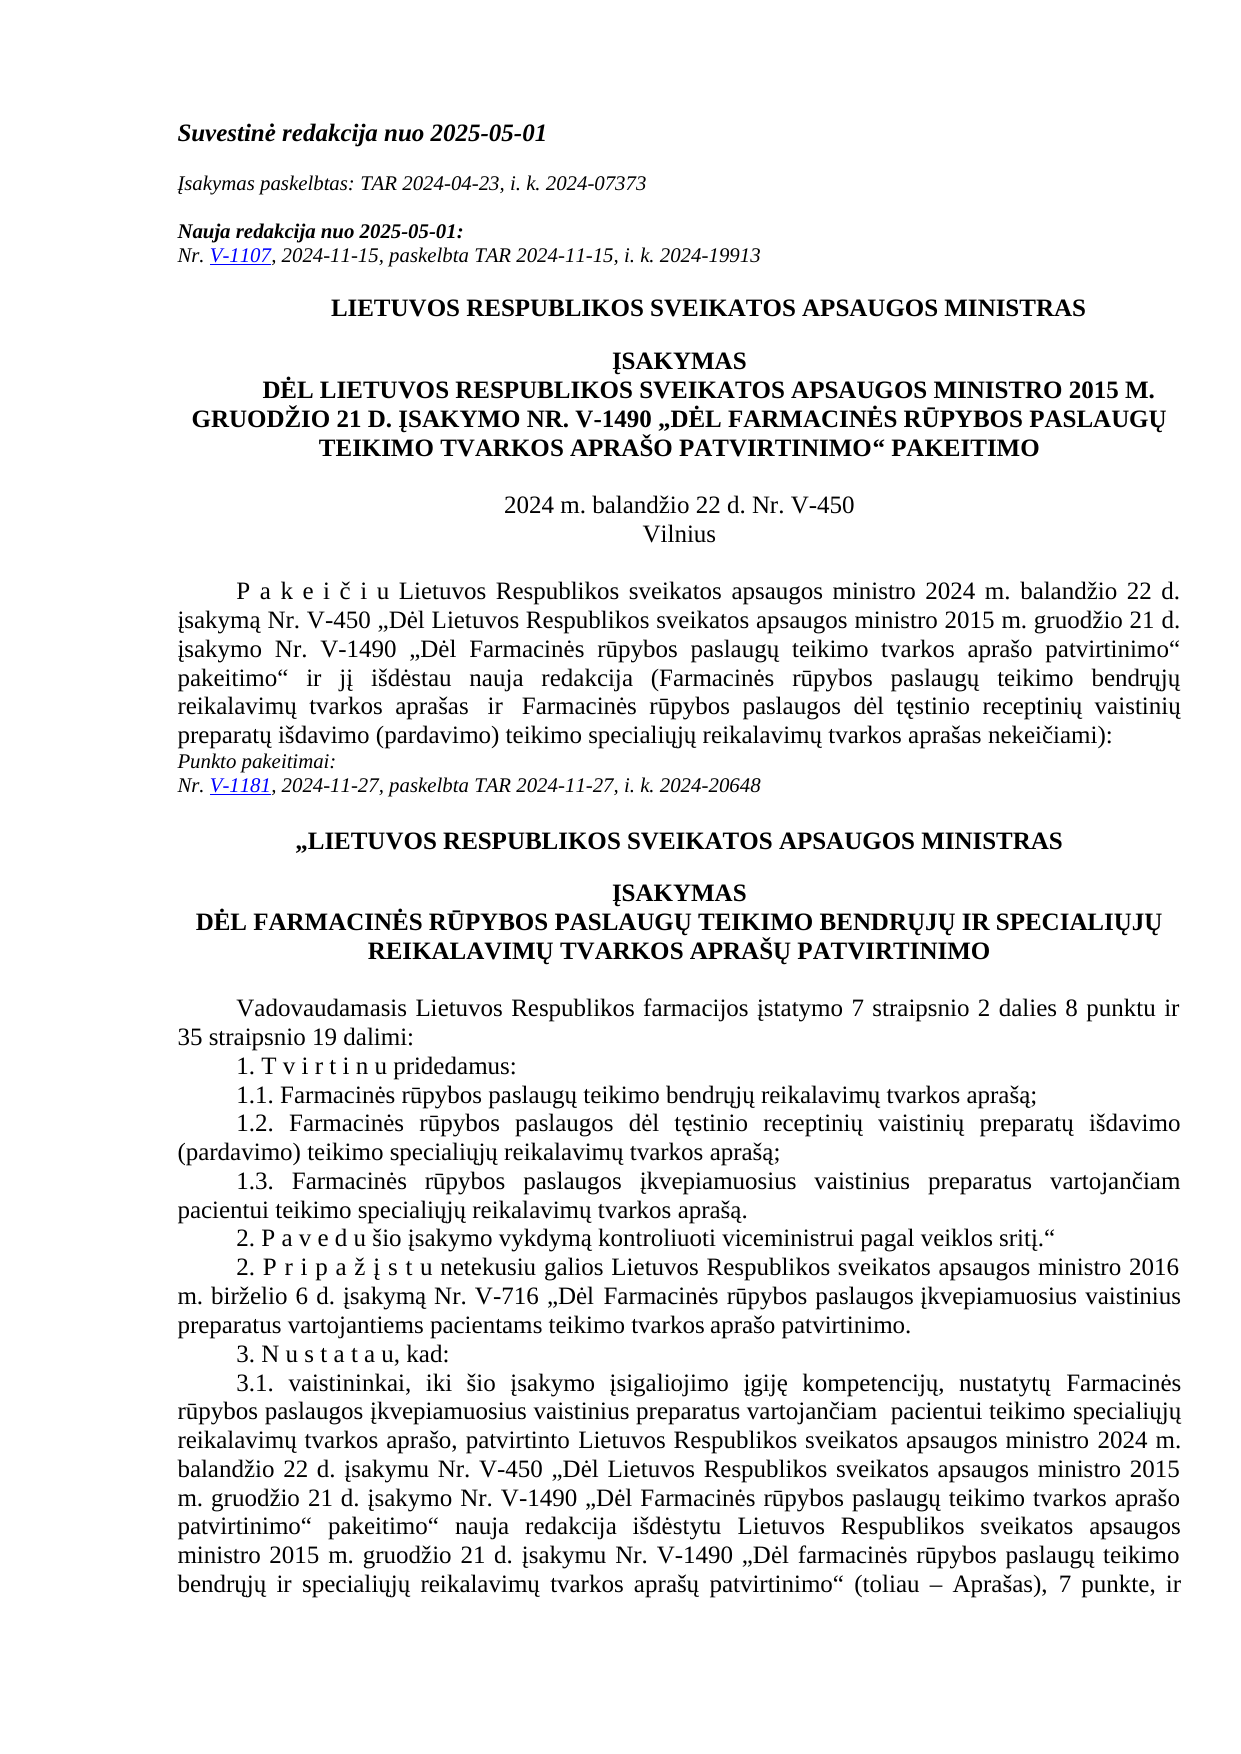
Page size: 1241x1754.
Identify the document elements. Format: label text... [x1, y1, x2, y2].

text P a k e i č i u Lietuvos Respublikos sveikatos apsaugos ministro 2024 m. balandžio 22 d. įsakymą Nr. V-450 „Dėl Lietuvos Respublikos sveikatos apsaugos ministro 2015 m. gruodžio 21 d. įsakymo Nr. V-1490 „Dėl Farmacinės rūpybos paslaugų teikimo tvarkos aprašo patvirtinimo“ pakeitimo“ ir jį išdėstau nauja redakcija (Farmacinės rūpybos paslaugų teikimo bendrųjų reikalavimų tvarkos aprašas ir Farmacinės rūpybos paslaugos dėl tęstinio receptinių vaistinių preparatų išdavimo (pardavimo) teikimo specialiųjų reikalavimų tvarkos aprašas nekeičiami): [177, 576, 1181, 749]
text DĖL LIETUVOS RESPUBLIKOS SVEIKATOS APSAUGOS MINISTRO 2015 M. GRUODŽIO 21 D. ĮSAKYMO NR. V-1490 „DĖL FARMACINĖS RŪPYBOS PASLAUGŲ TEIKIMO TVARKOS APRAŠO PATVIRTINIMO“ PAKEITIMO [177, 375, 1181, 461]
text Nauja redakcija nuo 2025-05-01: [177, 219, 1181, 243]
text 2024 m. balandžio 22 d. Nr. V-450 Vilnius [177, 490, 1181, 548]
text „LIETUVOS RESPUBLIKOS SVEIKATOS APSAUGOS MINISTRAS [177, 826, 1181, 854]
text ĮSAKYMAS [177, 346, 1181, 375]
text DĖL FARMACINĖS RŪPYBOS PASLAUGŲ TEIKIMO BENDRŲJŲ ir specialiųjų REIKALAVIMŲ TVARKOS APRAŠŲ PATVIRTINIMO [177, 907, 1181, 965]
text Nr. V-1181, 2024-11-27, paskelbta TAR 2024-11-27, i. k. 2024-20648 [177, 773, 1181, 797]
text 1.2. Farmacinės rūpybos paslaugos dėl tęstinio receptinių vaistinių preparatų išdavimo (pardavimo) teikimo specialiųjų reikalavimų tvarkos aprašą; [177, 1108, 1181, 1166]
text Suvestinė redakcija nuo 2025-05-01 [177, 118, 1181, 147]
text 3. N u s t a t a u, kad: [177, 1339, 1181, 1368]
text 1.1. Farmacinės rūpybos paslaugų teikimo bendrųjų reikalavimų tvarkos aprašą; [177, 1080, 1181, 1108]
text 1. T v i r t i n u pridedamus: [177, 1051, 1181, 1080]
text LIETUVOS RESPUBLIKOS SVEIKATOS APSAUGOS MINISTRAS [177, 293, 1181, 322]
text 2. P a v e d u šio įsakymo vykdymą kontroliuoti viceministrui pagal veiklos sritį.“ [177, 1223, 1181, 1252]
text 2. P r i p a ž į s t u netekusiu galios Lietuvos Respublikos sveikatos apsaugos ministro 2016 m. birželio 6 d. įsakymą Nr. V-716 „Dėl Farmacinės rūpybos paslaugos įkvepiamuosius vaistinius preparatus vartojantiems pacientams teikimo tvarkos aprašo patvirtinimo. [177, 1252, 1181, 1339]
text Punkto pakeitimai: [177, 749, 1181, 773]
text ĮSAKYMAS [177, 878, 1181, 907]
text Įsakymas paskelbtas: TAR 2024-04-23, i. k. 2024-07373 [177, 171, 1181, 195]
text 1.3. Farmacinės rūpybos paslaugos įkvepiamuosius vaistinius preparatus vartojančiam pacientui teikimo specialiųjų reikalavimų tvarkos aprašą. [177, 1166, 1181, 1223]
text 3.1. vaistininkai, iki šio įsakymo įsigaliojimo įgiję kompetencijų, nustatytų Farmacinės rūpybos paslaugos įkvepiamuosius vaistinius preparatus vartojančiam pacientui teikimo specialiųjų reikalavimų tvarkos aprašo, patvirtinto Lietuvos Respublikos sveikatos apsaugos ministro 2024 m. balandžio 22 d. įsakymu Nr. V-450 „Dėl Lietuvos Respublikos sveikatos apsaugos ministro 2015 m. gruodžio 21 d. įsakymo Nr. V-1490 „Dėl Farmacinės rūpybos paslaugų teikimo tvarkos aprašo patvirtinimo“ pakeitimo“ nauja redakcija išdėstytu Lietuvos Respublikos sveikatos apsaugos ministro 2015 m. gruodžio 21 d. įsakymu Nr. V-1490 „Dėl farmacinės rūpybos paslaugų teikimo bendrųjų ir specialiųjų reikalavimų tvarkos aprašų patvirtinimo“ (toliau – Aprašas), 7 punkte, ir [177, 1368, 1181, 1598]
text Vadovaudamasis Lietuvos Respublikos farmacijos įstatymo 7 straipsnio 2 dalies 8 punktu ir 35 straipsnio 19 dalimi: [177, 993, 1181, 1051]
text Nr. V-1107, 2024-11-15, paskelbta TAR 2024-11-15, i. k. 2024-19913 [177, 243, 1181, 267]
